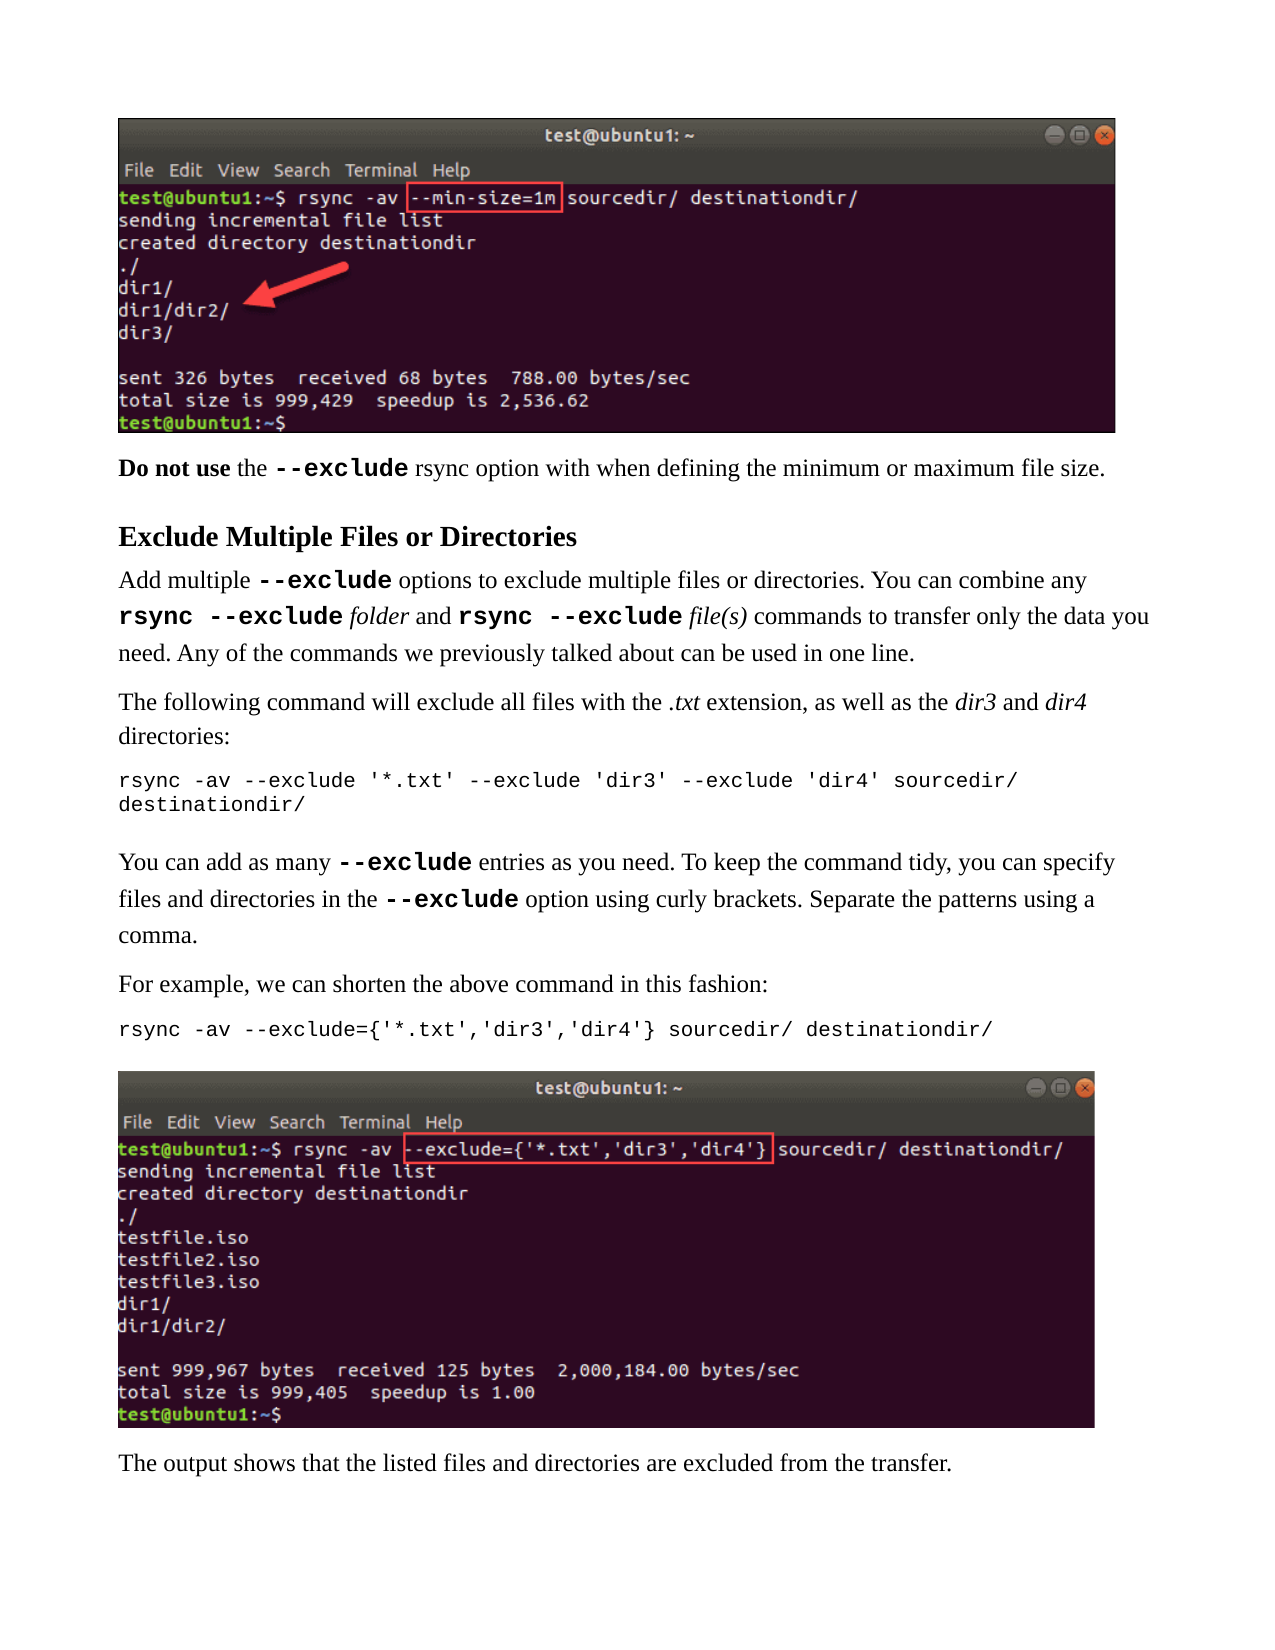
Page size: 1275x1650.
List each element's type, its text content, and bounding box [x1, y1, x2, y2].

picture [118, 1071, 1095, 1428]
text Add multiple --exclude options to exclude multiple files or directories. You can combine any rsync --exclude folder and rsync --exclude file(s) commands to transfer only the data you need. Any of the commands we previously talked about can be used in one line. [118, 565, 1157, 667]
picture [118, 118, 1116, 433]
text You can add as many --exclude entries as you need. To keep the command tidy, you can specify files and directories in the --exclude option using curly brackets. Separate the patterns using a comma. [118, 847, 1157, 949]
text The output shows that the listed files and directories are excluded from the transfer. [118, 1448, 1157, 1477]
subtitle Exclude Multiple Files or Directories [118, 519, 1157, 552]
text rsync -av --exclude={'*.txt','dir3','dir4'} sourcedir/ destinationdir/ [118, 1018, 1157, 1042]
text Do not use the --exclude rsync option with when defining the minimum or maximum file size. [118, 453, 1157, 483]
text rsync -av --exclude '*.txt' --exclude 'dir3' --exclude 'dir4' sourcedir/ destinationdir/ [118, 771, 1157, 818]
text The following command will exclude all files with the .txt extension, as well as the dir3 and dir4 directories: [118, 687, 1157, 750]
text For example, we can shorten the above command in this fashion: [118, 969, 1157, 998]
